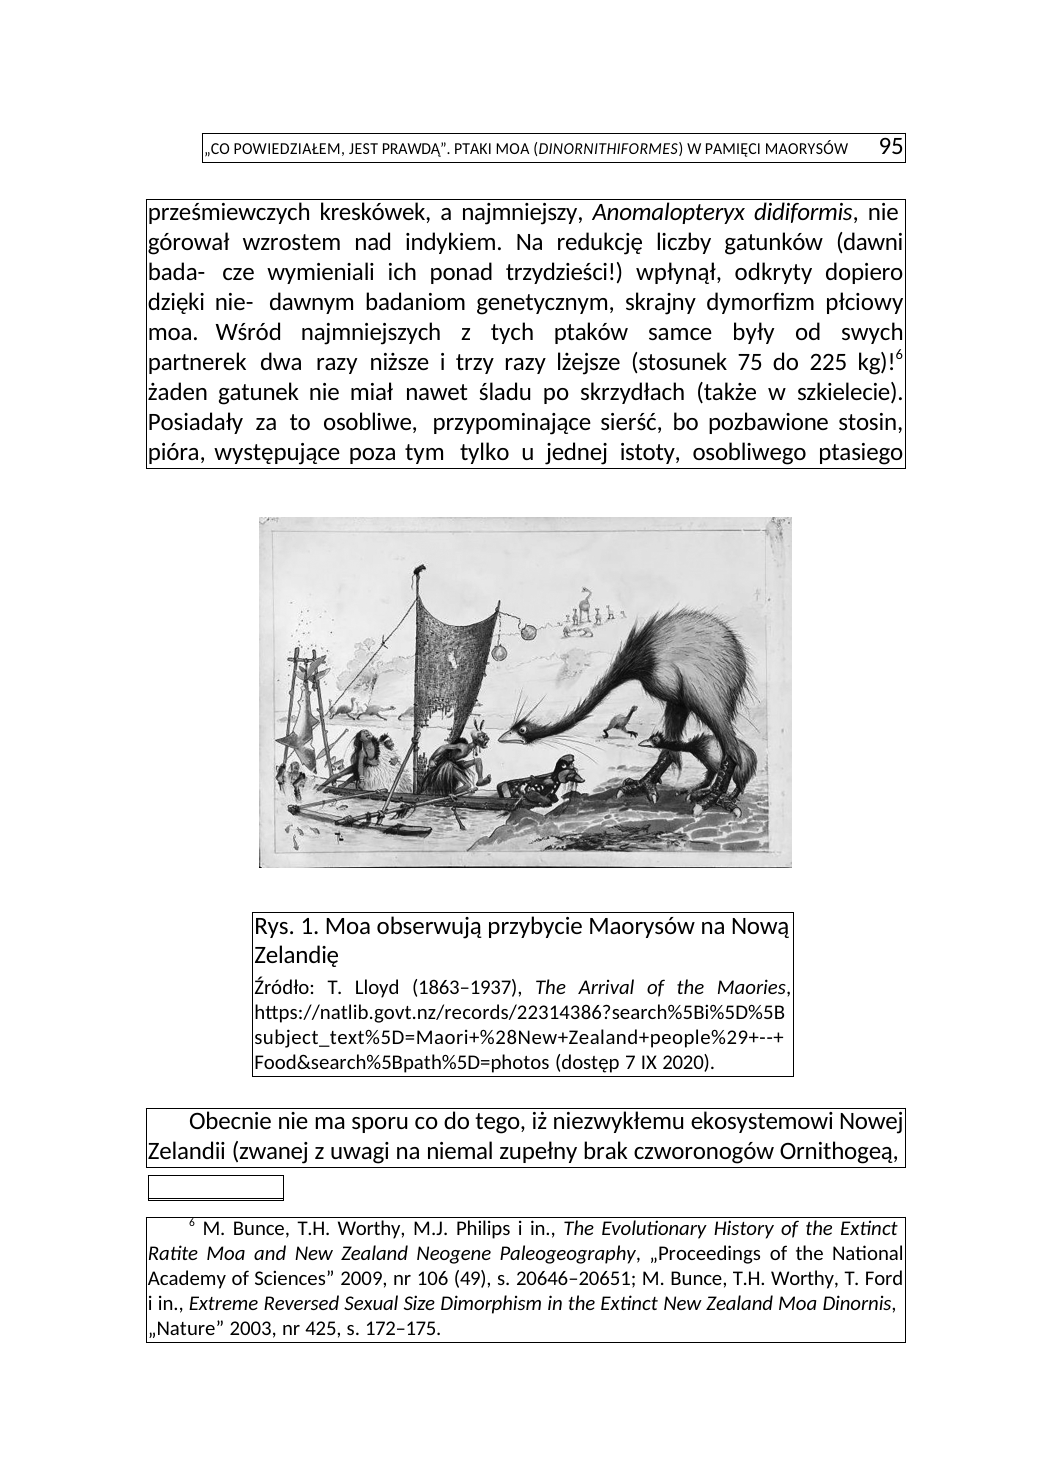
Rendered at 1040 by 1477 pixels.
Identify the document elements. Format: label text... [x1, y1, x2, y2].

text „CO POWIEDZIAŁEM, JEST PRAWDĄ”. PTAKI MOA (DINORNITHIFORMES) W PAMIĘCI MAORYSÓW 95 [204, 134, 905, 160]
picture [259, 517, 792, 868]
text Zelandii (zwanej z uwagi na niemal zupełny brak czworonogów Ornithogeą, [148, 1135, 905, 1165]
text górował wzrostem nad indykiem. Na redukcję liczby gatunków (dawni bada- cze wymieniali ich ponad trzydzieści!) wpłynął, odkryty dopiero dzięki nie- dawnym badaniom genetycznym, skrajny dymorfizm płciowy moa. Wśród najmniejszych z tych ptaków samce były od swych partnerek dwa razy niższe i trzy razy lżejsze (stosunek 75 do 225 kg)!6 żaden gatunek nie miał nawet śladu po skrzydłach (także w szkielecie). Posiadały za to osobliwe, przypominające sierść, bo pozbawione stosin, pióra, występujące poza tym tylko u jednej istoty, osobliwego ptasiego chochlika z antypodów – kiwi. [148, 226, 904, 468]
text Ratite Moa and New Zealand Neogene Paleogeography, „Proceedings of the National Academy of Sciences” 2009, nr 106 (49), s. 20646–20651; M. Bunce, T.H. Worthy, T. Ford i in., Extreme Reversed Sexual Size Dimorphism in the Extinct New Zealand Moa Dinornis, [148, 1240, 904, 1315]
text Zelandię [254, 940, 793, 970]
text „Nature” 2003, nr 425, s. 172–175. [148, 1315, 905, 1340]
text Obecnie nie ma sporu co do tego, iż niezwykłemu ekosystemowi Nowej [148, 1109, 905, 1135]
text prześmiewczych kreskówek, a najmniejszy, Anomalopteryx didiformis, nie [148, 200, 905, 226]
text Źródło: T. Lloyd (1863–1937), The Arrival of the Maories, https://natlib.govt.nz/records/22314386?search%5Bi%5D%5B subject_text%5D=Maori+%28New+Zealand+people%29+--+ Food&search%5Bpath%5D=photos (dostęp 7 IX 2020). [254, 974, 792, 1074]
text Rys. 1. Moa obserwują przybycie Maorysów na Nową [254, 913, 793, 940]
text 6 M. Bunce, T.H. Worthy, M.J. Philips i in., The Evolutionary History of the Extinct [148, 1218, 905, 1240]
